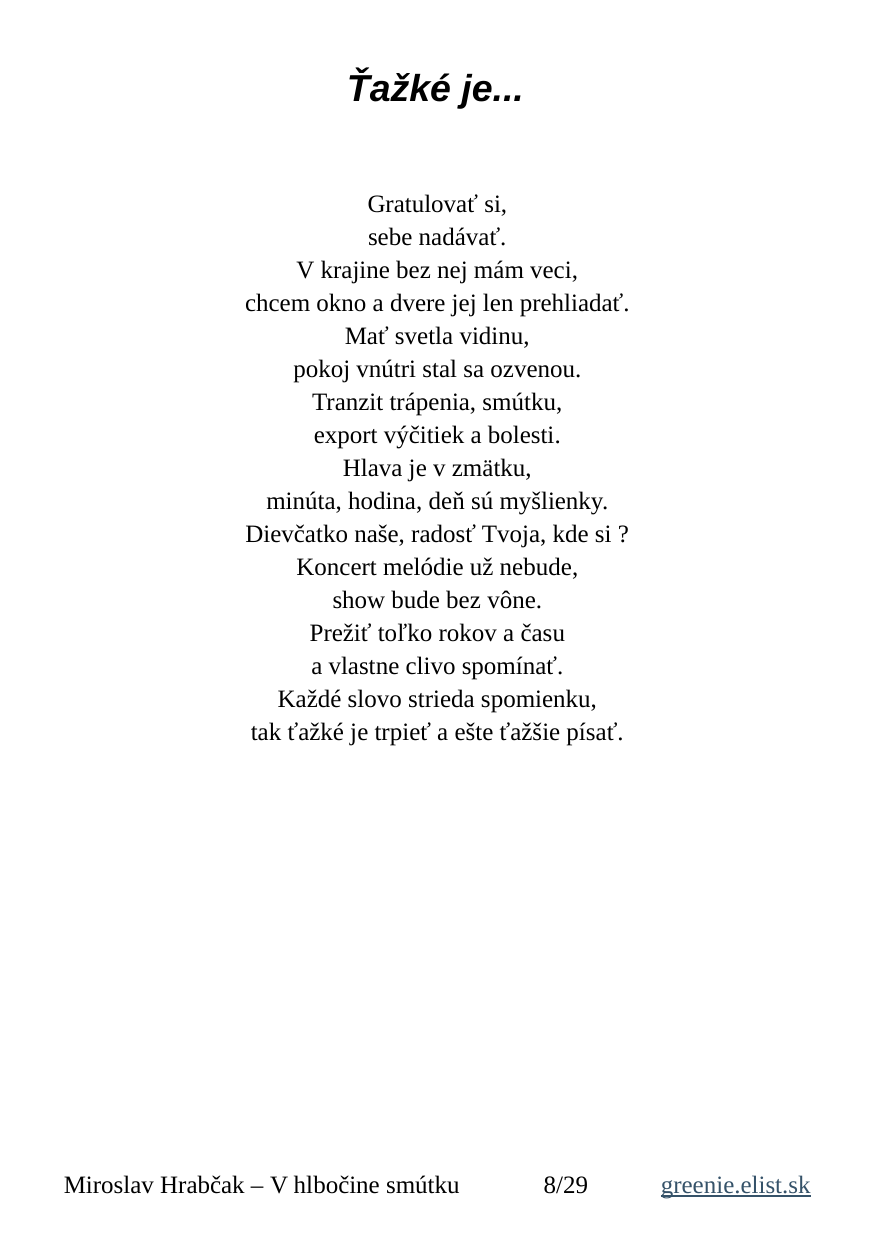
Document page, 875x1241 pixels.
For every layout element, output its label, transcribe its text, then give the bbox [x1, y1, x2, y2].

text Dievčatko naše, radosť Tvoja, kde si ? [41, 519, 833, 548]
text Hlava je v zmätku, [41, 453, 833, 482]
text chcem okno a dvere jej len prehliadať. [41, 288, 833, 316]
text minúta, hodina, deň sú myšlienky. [41, 486, 833, 514]
text Každé slovo strieda spomienku, [41, 684, 833, 713]
text show bude bez vône. [41, 585, 833, 614]
text Prežiť toľko rokov a času [41, 618, 833, 647]
text a vlastne clivo spomínať. [41, 651, 833, 680]
text Gratulovať si, [41, 189, 833, 217]
text Tranzit trápenia, smútku, [41, 387, 833, 416]
text export výčitiek a bolesti. [41, 420, 833, 448]
text sebe nadávať. [41, 222, 833, 250]
subtitle Ťažké je... [41, 66, 833, 109]
text V krajine bez nej mám veci, [41, 255, 833, 283]
text Koncert melódie už nebude, [41, 552, 833, 581]
text Mať svetla vidinu, [41, 321, 833, 349]
text tak ťažké je trpieť a ešte ťažšie písať. [41, 717, 833, 746]
text pokoj vnútri stal sa ozvenou. [41, 354, 833, 382]
